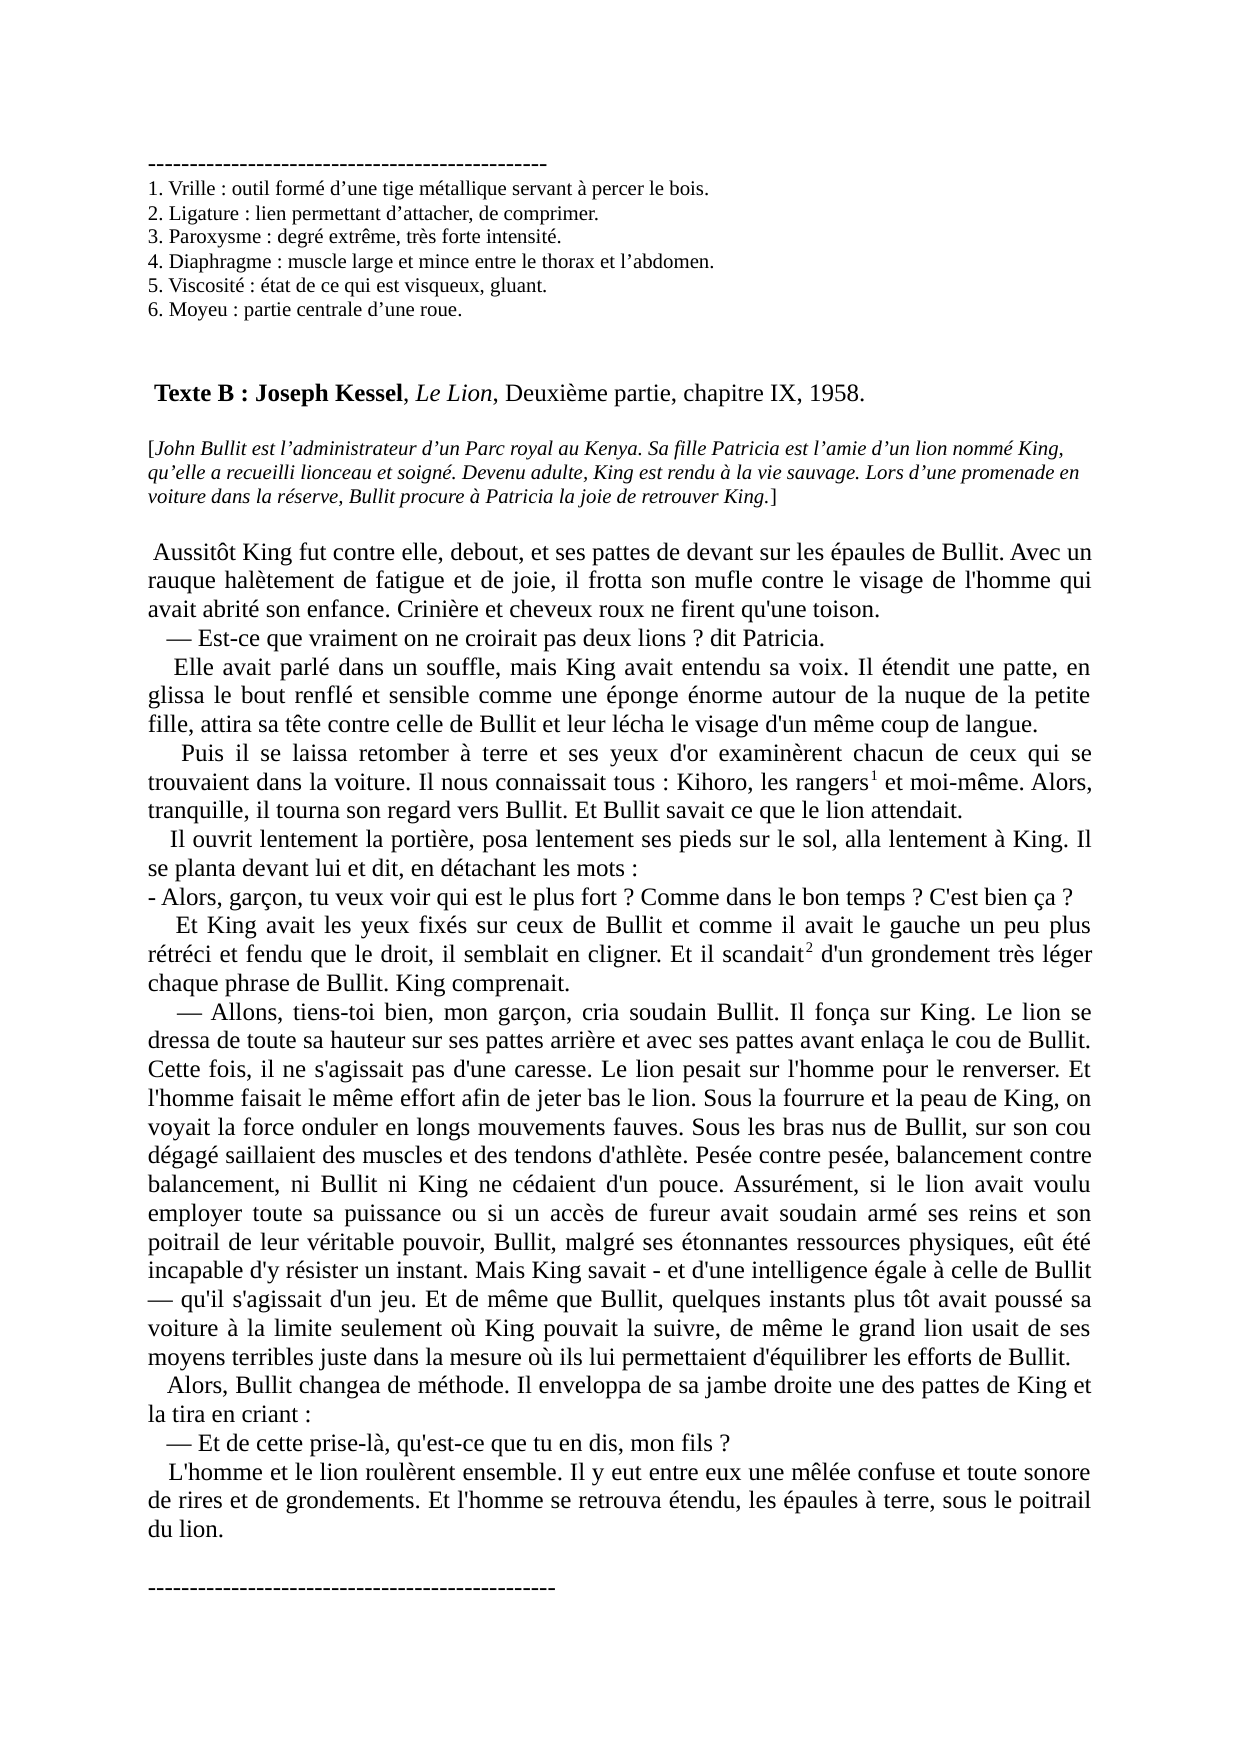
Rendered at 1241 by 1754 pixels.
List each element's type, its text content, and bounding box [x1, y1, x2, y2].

text Puis il se laissa retomber à terre et ses yeux d'or examinèrent chacun de ceux qui se trouvaient dans la voiture. Il nous connaissait tous : Kihoro, les rangers1 et moi-­même. Alors, tranquille, il tourna son regard vers Bullit. Et Bullit savait ce que le lion attendait. [148, 738, 1093, 824]
text — Allons, tiens-toi bien, mon garçon, cria soudain Bullit. Il fonça sur King. Le lion se dressa de toute sa hauteur sur ses pattes arrière et avec ses pattes avant enlaça le cou de Bullit. Cette fois, il ne s'agissait pas d'une caresse. Le lion pesait sur l'homme pour le renverser. Et l'homme faisait le même effort afin de jeter bas le lion. Sous la fourrure et la peau de King, on voyait la force onduler en longs mouvements fauves. Sous les bras nus de Bullit, sur son cou dégagé saillaient des muscles et des tendons d'athlète. Pesée contre pesée, balancement contre balancement, ni Bullit ni King ne cédaient d'un pouce. Assurément, si le lion avait voulu employer toute sa puissance ou si un accès de fureur avait soudain armé ses reins et son poitrail de leur véritable pouvoir, Bullit, malgré ses étonnantes ressources physiques, eût été incapable d'y résister un instant. Mais King savait - et d'une intelligence égale à celle de Bullit — qu'il s'agissait d'un jeu. Et de même que Bullit, quelques instants plus tôt avait poussé sa voiture à la limite seulement où King pouvait la suivre, de même le grand lion usait de ses moyens terribles juste dans la mesure où ils lui permettaient d'équilibrer les efforts de Bullit. [148, 997, 1093, 1370]
text 6. Moyeu : partie centrale d’une roue. [148, 297, 1093, 321]
text L'homme et le lion roulèrent ensemble. Il y eut entre eux une mêlée confuse et toute sonore de rires et de grondements. Et l'homme se retrouva étendu, les épaules à terre, sous le poitrail du lion. [148, 1457, 1093, 1543]
text 4. Diaphragme : muscle large et mince entre le thorax et l’abdomen. [148, 248, 1093, 273]
text 5. Viscosité : état de ce qui est visqueux, gluant. [148, 273, 1093, 297]
text — Est-ce que vraiment on ne croirait pas deux lions ? dit Patricia. [148, 623, 1093, 652]
text 2. Ligature : lien permettant d’attacher, de comprimer. [148, 200, 1093, 224]
text - Alors, garçon, tu veux voir qui est le plus fort ? Comme dans le bon temps ? C'est bien ça ? [148, 882, 1093, 910]
text Aussitôt King fut contre elle, debout, et ses pattes de devant sur les épaules de Bullit. Avec un rauque halètement de fatigue et de joie, il frotta son mufle contre le visage de l'homme qui avait abrité son enfance. Crinière et cheveux roux ne firent qu'une toison. [148, 537, 1093, 623]
text ------------------------------------------------ [148, 148, 1093, 176]
text 3. Paroxysme : degré extrême, très forte intensité. [148, 224, 1093, 248]
text Et King avait les yeux fixés sur ceux de Bullit et comme il avait le gauche un peu plus rétréci et fendu que le droit, il semblait en cligner. Et il scandait2 d'un grondement très léger chaque phrase de Bullit. King comprenait. [148, 910, 1093, 997]
text Elle avait parlé dans un souffle, mais King avait entendu sa voix. Il étendit une patte, en glissa le bout renflé et sensible comme une éponge énorme autour de la nuque de la petite fille, attira sa tête contre celle de Bullit et leur lécha le visage d'un même coup de langue. [148, 652, 1093, 738]
text Texte B : Joseph Kessel, Le Lion, Deuxième partie, chapitre IX, 1958. [148, 378, 1093, 407]
text [John Bullit est l’administrateur d’un Parc royal au Kenya. Sa fille Patricia est l’amie d’un lion nommé King, qu’elle a recueilli lionceau et soigné. Devenu adulte, King est rendu à la vie sauvage. Lors d’une promenade en voiture dans la réserve, Bullit procure à Patricia la joie de retrouver King.] [148, 436, 1093, 508]
text Alors, Bullit changea de méthode. Il enveloppa de sa jambe droite une des pattes de King et la tira en criant : [148, 1370, 1093, 1428]
text 1. Vrille : outil formé d’une tige métallique servant à percer le bois. [148, 176, 1093, 200]
text — Et de cette prise-là, qu'est-ce que tu en dis, mon fils ? [148, 1428, 1093, 1457]
text Il ouvrit lentement la portière, posa lentement ses pieds sur le sol, alla lentement à King. Il se planta devant lui et dit, en détachant les mots : [148, 824, 1093, 882]
text ------------------------------------------------- [148, 1572, 1093, 1600]
